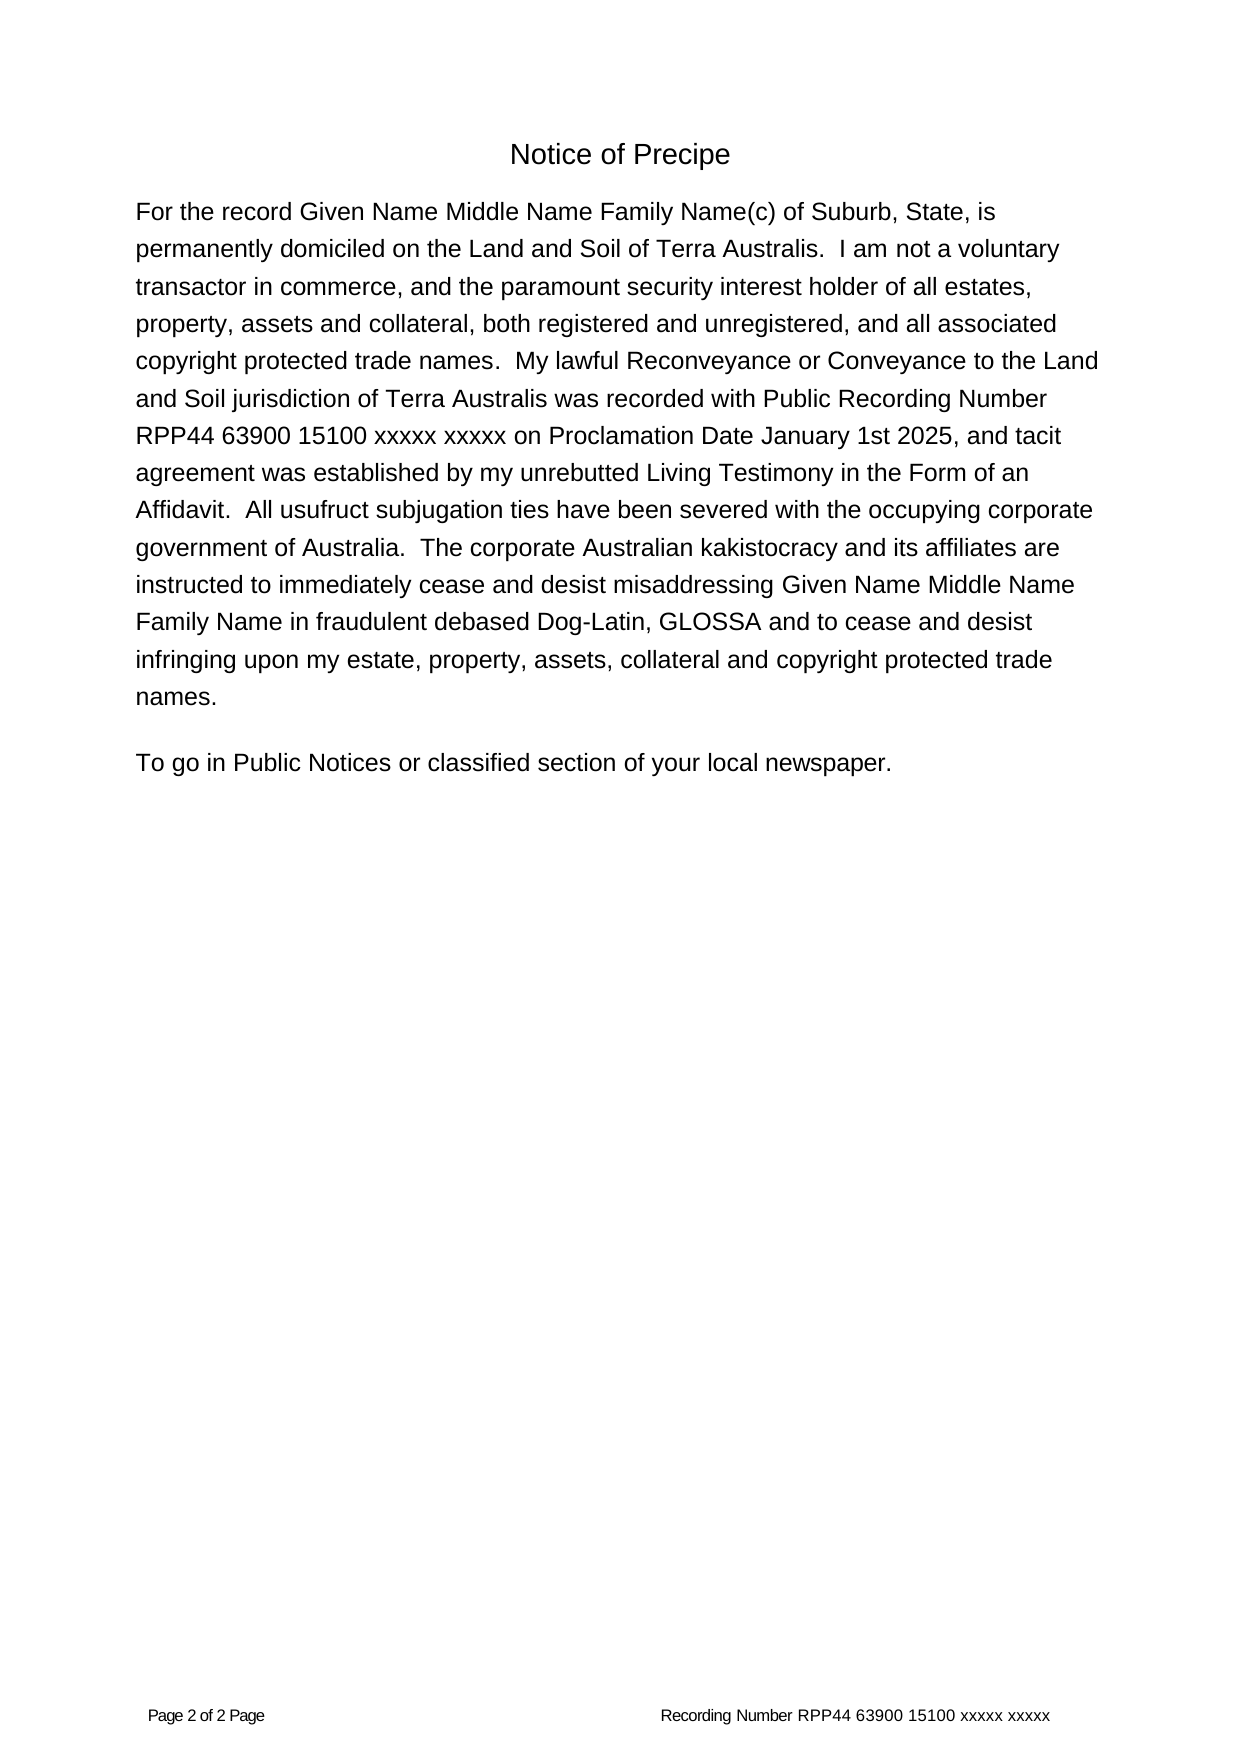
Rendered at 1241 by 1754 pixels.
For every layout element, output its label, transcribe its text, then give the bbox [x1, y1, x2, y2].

title Notice of Precipe [456, 137, 784, 170]
text To go in Public Notices or classified section of your local newspaper. [135, 748, 1105, 777]
text For the record Given Name Middle Name Family Name(c) of Suburb, State, is permanently domiciled on the Land and Soil of Terra Australis. I am not a voluntary transactor in commerce, and the paramount security interest holder of all estates, property, assets and collateral, both registered and unregistered, and all associated copyright protected trade names. My lawful Reconveyance or Conveyance to the Land and Soil jurisdiction of Terra Australis was recorded with Public Recording Number RPP44 63900 15100 xxxxx xxxxx on Proclamation Date January 1st 2025, and tacit agreement was established by my unrebutted Living Testimony in the Form of an Affidavit. All usufruct subjugation ties have been severed with the occupying corporate government of Australia. The corporate Australian kakistocracy and its affiliates are instructed to immediately cease and desist misaddressing Given Name Middle Name Family Name in fraudulent debased Dog-Latin, GLOSSA and to cease and desist infringing upon my estate, property, assets, collateral and copyright protected trade names. [135, 197, 1099, 711]
